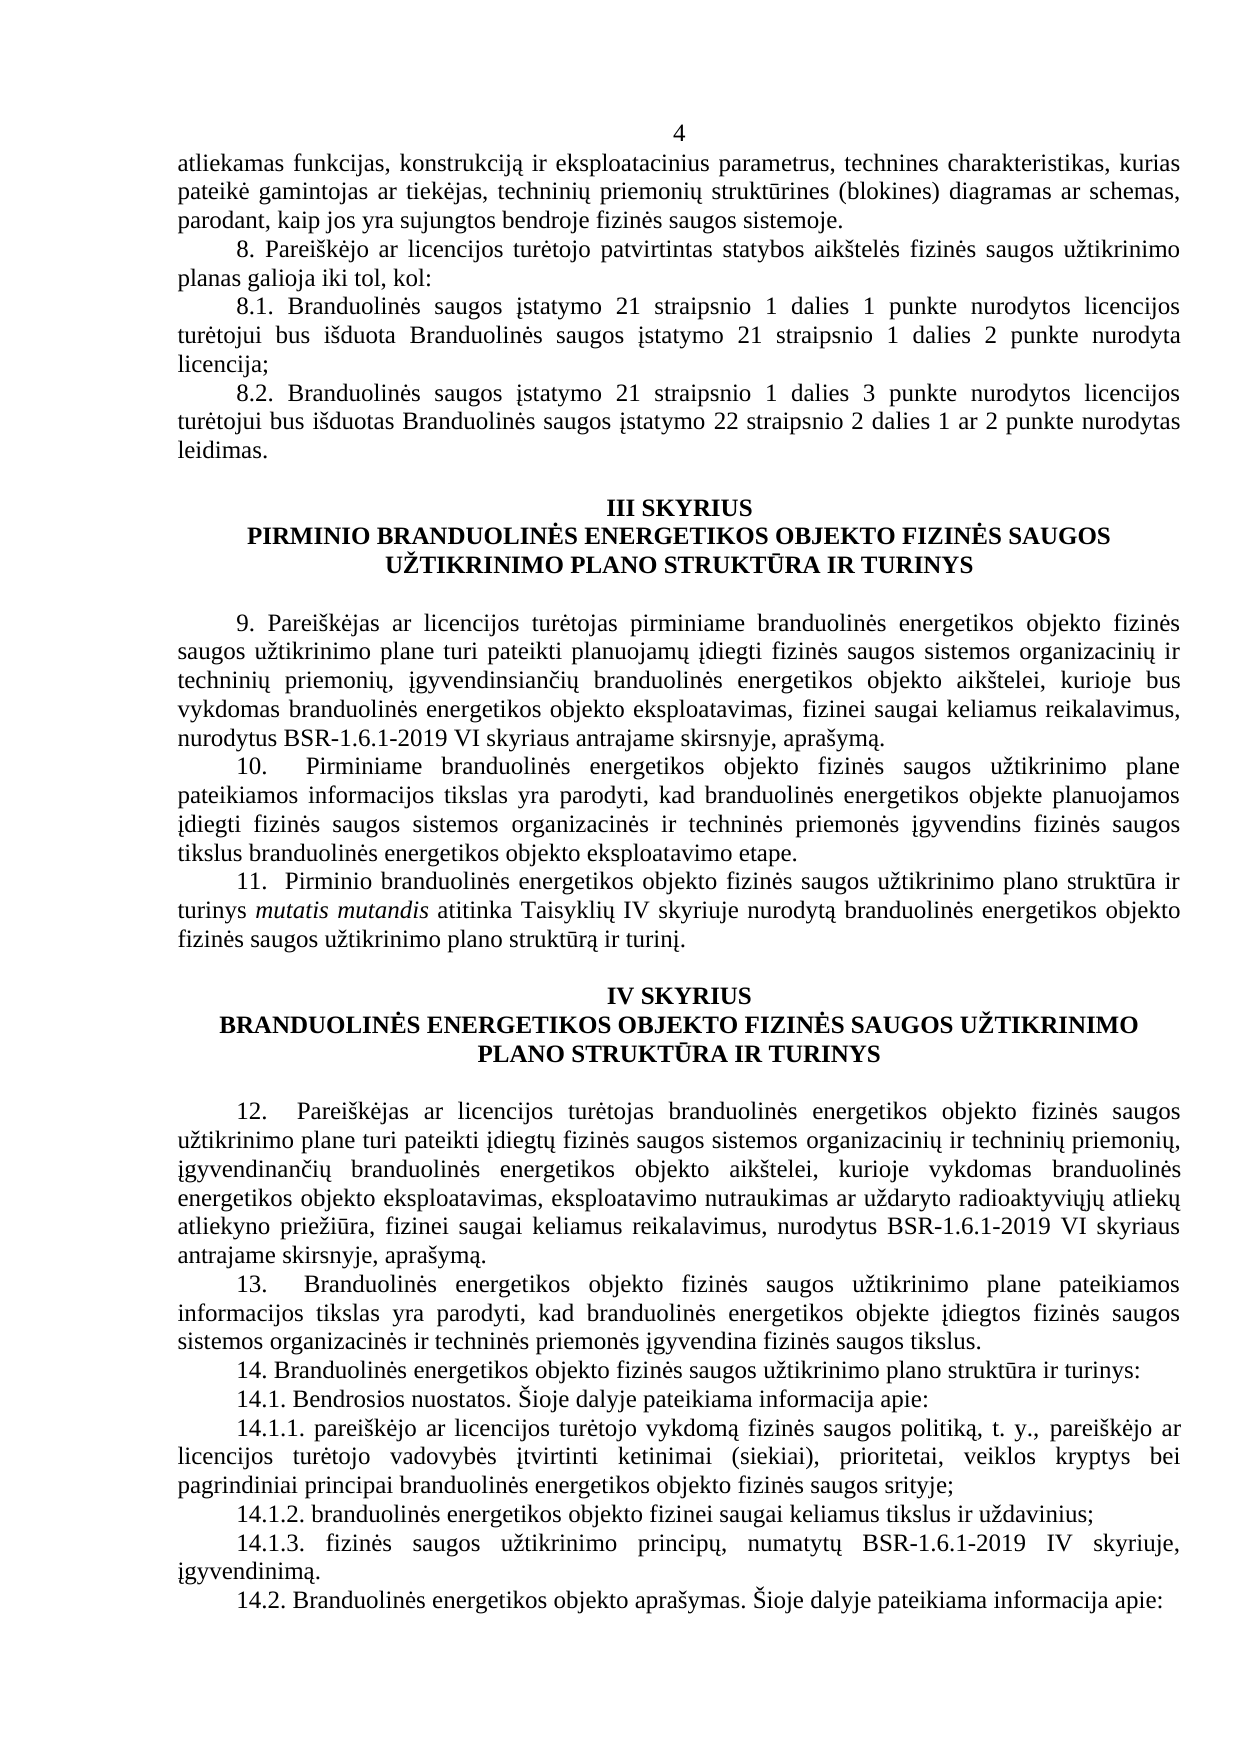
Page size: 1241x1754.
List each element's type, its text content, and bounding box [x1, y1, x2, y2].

text 8. Pareiškėjo ar licencijos turėtojo patvirtintas statybos aikštelės fizinės saugos užtikrinimo planas galioja iki tol, kol: [177, 234, 1181, 291]
text 10. Pirminiame branduolinės energetikos objekto fizinės saugos užtikrinimo plane pateikiamos informacijos tikslas yra parodyti, kad branduolinės energetikos objekte planuojamos įdiegti fizinės saugos sistemos organizacinės ir techninės priemonės įgyvendins fizinės saugos tikslus branduolinės energetikos objekto eksploatavimo etape. [177, 751, 1181, 866]
text 8.2. Branduolinės saugos įstatymo 21 straipsnio 1 dalies 3 punkte nurodytos licencijos turėtojui bus išduotas Branduolinės saugos įstatymo 22 straipsnio 2 dalies 1 ar 2 punkte nurodytas leidimas. [177, 378, 1181, 464]
text 13. Branduolinės energetikos objekto fizinės saugos užtikrinimo plane pateikiamos informacijos tikslas yra parodyti, kad branduolinės energetikos objekte įdiegtos fizinės saugos sistemos organizacinės ir techninės priemonės įgyvendina fizinės saugos tikslus. [177, 1269, 1181, 1355]
text 14.1.3. fizinės saugos užtikrinimo principų, numatytų BSR-1.6.1-2019 IV skyriuje, įgyvendinimą. [177, 1528, 1181, 1585]
text 8.1. Branduolinės saugos įstatymo 21 straipsnio 1 dalies 1 punkte nurodytos licencijos turėtojui bus išduota Branduolinės saugos įstatymo 21 straipsnio 1 dalies 2 punkte nurodyta licencija; [177, 291, 1181, 378]
text 14.1.2. branduolinės energetikos objekto fizinei saugai keliamus tikslus ir uždavinius; [177, 1499, 1181, 1528]
text IV SKYRIUS [177, 981, 1181, 1010]
text 9. Pareiškėjas ar licencijos turėtojas pirminiame branduolinės energetikos objekto fizinės saugos užtikrinimo plane turi pateikti planuojamų įdiegti fizinės saugos sistemos organizacinių ir techninių priemonių, įgyvendinsiančių branduolinės energetikos objekto aikštelei, kurioje bus vykdomas branduolinės energetikos objekto eksploatavimas, fizinei saugai keliamus reikalavimus, nurodytus BSR-1.6.1-2019 VI skyriaus antrajame skirsnyje, aprašymą. [177, 608, 1181, 751]
text III SKYRIUS [177, 493, 1181, 521]
text 12. Pareiškėjas ar licencijos turėtojas branduolinės energetikos objekto fizinės saugos užtikrinimo plane turi pateikti įdiegtų fizinės saugos sistemos organizacinių ir techninių priemonių, įgyvendinančių branduolinės energetikos objekto aikštelei, kurioje vykdomas branduolinės energetikos objekto eksploatavimas, eksploatavimo nutraukimas ar uždaryto radioaktyviųjų atliekų atliekyno priežiūra, fizinei saugai keliamus reikalavimus, nurodytus BSR-1.6.1-2019 VI skyriaus antrajame skirsnyje, aprašymą. [177, 1096, 1181, 1269]
text 14.1.1. pareiškėjo ar licencijos turėtojo vykdomą fizinės saugos politiką, t. y., pareiškėjo ar licencijos turėtojo vadovybės įtvirtinti ketinimai (siekiai), prioritetai, veiklos kryptys bei pagrindiniai principai branduolinės energetikos objekto fizinės saugos srityje; [177, 1413, 1181, 1499]
text 14. Branduolinės energetikos objekto fizinės saugos užtikrinimo plano struktūra ir turinys: [177, 1355, 1181, 1384]
text branduolinės energetikos OBJEKTO fizinės saugos užtikrinimo plano STRUKTŪRA IR TURINYS [177, 1010, 1181, 1068]
text 11. Pirminio branduolinės energetikos objekto fizinės saugos užtikrinimo plano struktūra ir turinys mutatis mutandis atitinka Taisyklių IV skyriuje nurodytą branduolinės energetikos objekto fizinės saugos užtikrinimo plano struktūrą ir turinį. [177, 866, 1181, 953]
text 14.2. Branduolinės energetikos objekto aprašymas. Šioje dalyje pateikiama informacija apie: [177, 1585, 1181, 1614]
text 14.1. Bendrosios nuostatos. Šioje dalyje pateikiama informacija apie: [177, 1384, 1181, 1413]
text PIRMINIO BRANDUOLINĖS ENERGETIKOS OBJEKTO FIZINĖS SAUGOS UŽTIKRINIMO PLANO STRUKTŪRA IR TURINYS [177, 521, 1181, 579]
text atliekamas funkcijas, konstrukciją ir eksploatacinius parametrus, technines charakteristikas, kurias pateikė gamintojas ar tiekėjas, techninių priemonių struktūrines (blokines) diagramas ar schemas, parodant, kaip jos yra sujungtos bendroje fizinės saugos sistemoje. [177, 148, 1181, 234]
